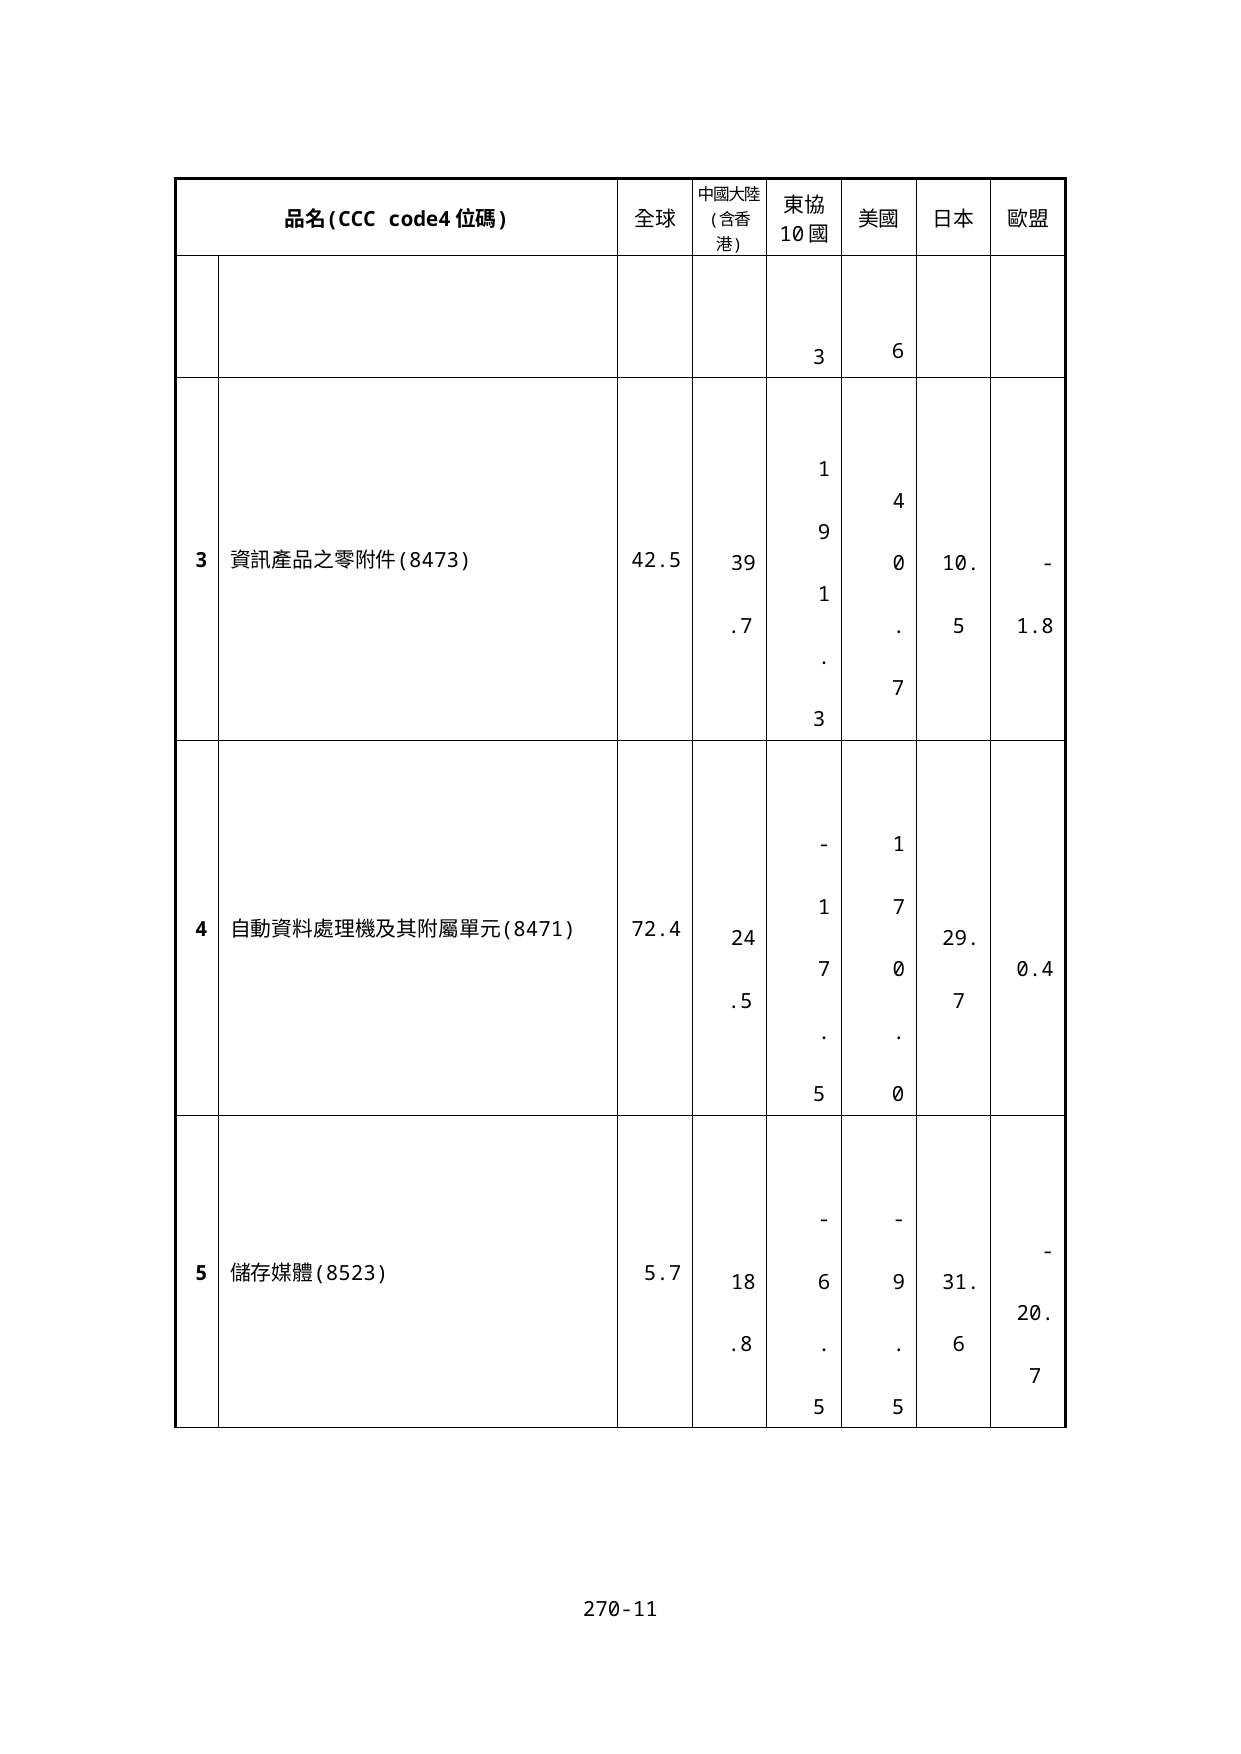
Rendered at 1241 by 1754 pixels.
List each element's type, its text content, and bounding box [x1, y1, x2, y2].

table_cell -1.8 [991, 378, 1064, 740]
table_cell 40.7 [842, 378, 916, 740]
table_cell 儲存媒體(8523) [219, 1116, 617, 1427]
table_cell [693, 256, 766, 377]
table_header 品名(CCC code4位碼) [177, 180, 617, 255]
table_cell -6.5 [767, 1116, 841, 1427]
table_cell 0.4 [991, 741, 1064, 1115]
table_cell [219, 256, 617, 377]
table_cell 6 [842, 256, 916, 377]
table_cell [177, 256, 218, 377]
table_header 歐盟 [991, 180, 1064, 255]
table_cell 72.4 [618, 741, 692, 1115]
table_cell 24.5 [693, 741, 766, 1115]
table_cell 191.3 [767, 378, 841, 740]
table_header 全球 [618, 180, 692, 255]
table_cell 29.7 [917, 741, 990, 1115]
table_cell [991, 256, 1064, 377]
table_cell 3 [177, 378, 218, 740]
table_cell 自動資料處理機及其附屬單元(8471) [219, 741, 617, 1115]
table_header 東協 10國 [767, 180, 841, 255]
table_cell -17.5 [767, 741, 841, 1115]
table_cell 5.7 [618, 1116, 692, 1427]
table_cell 10.5 [917, 378, 990, 740]
table_cell 170.0 [842, 741, 916, 1115]
table_cell [618, 256, 692, 377]
table_cell 39.7 [693, 378, 766, 740]
table_header 中國大陸(含香港) [693, 180, 766, 255]
table_cell 31.6 [917, 1116, 990, 1427]
table_cell [917, 256, 990, 377]
table_header 美國 [842, 180, 916, 255]
table_cell 4 [177, 741, 218, 1115]
table_cell 資訊產品之零附件(8473) [219, 378, 617, 740]
table_cell -20.7 [991, 1116, 1064, 1427]
table_cell 18.8 [693, 1116, 766, 1427]
table_header 日本 [917, 180, 990, 255]
table_cell 42.5 [618, 378, 692, 740]
table_cell -9.5 [842, 1116, 916, 1427]
table_cell 5 [177, 1116, 218, 1427]
table_cell 3 [767, 256, 841, 377]
